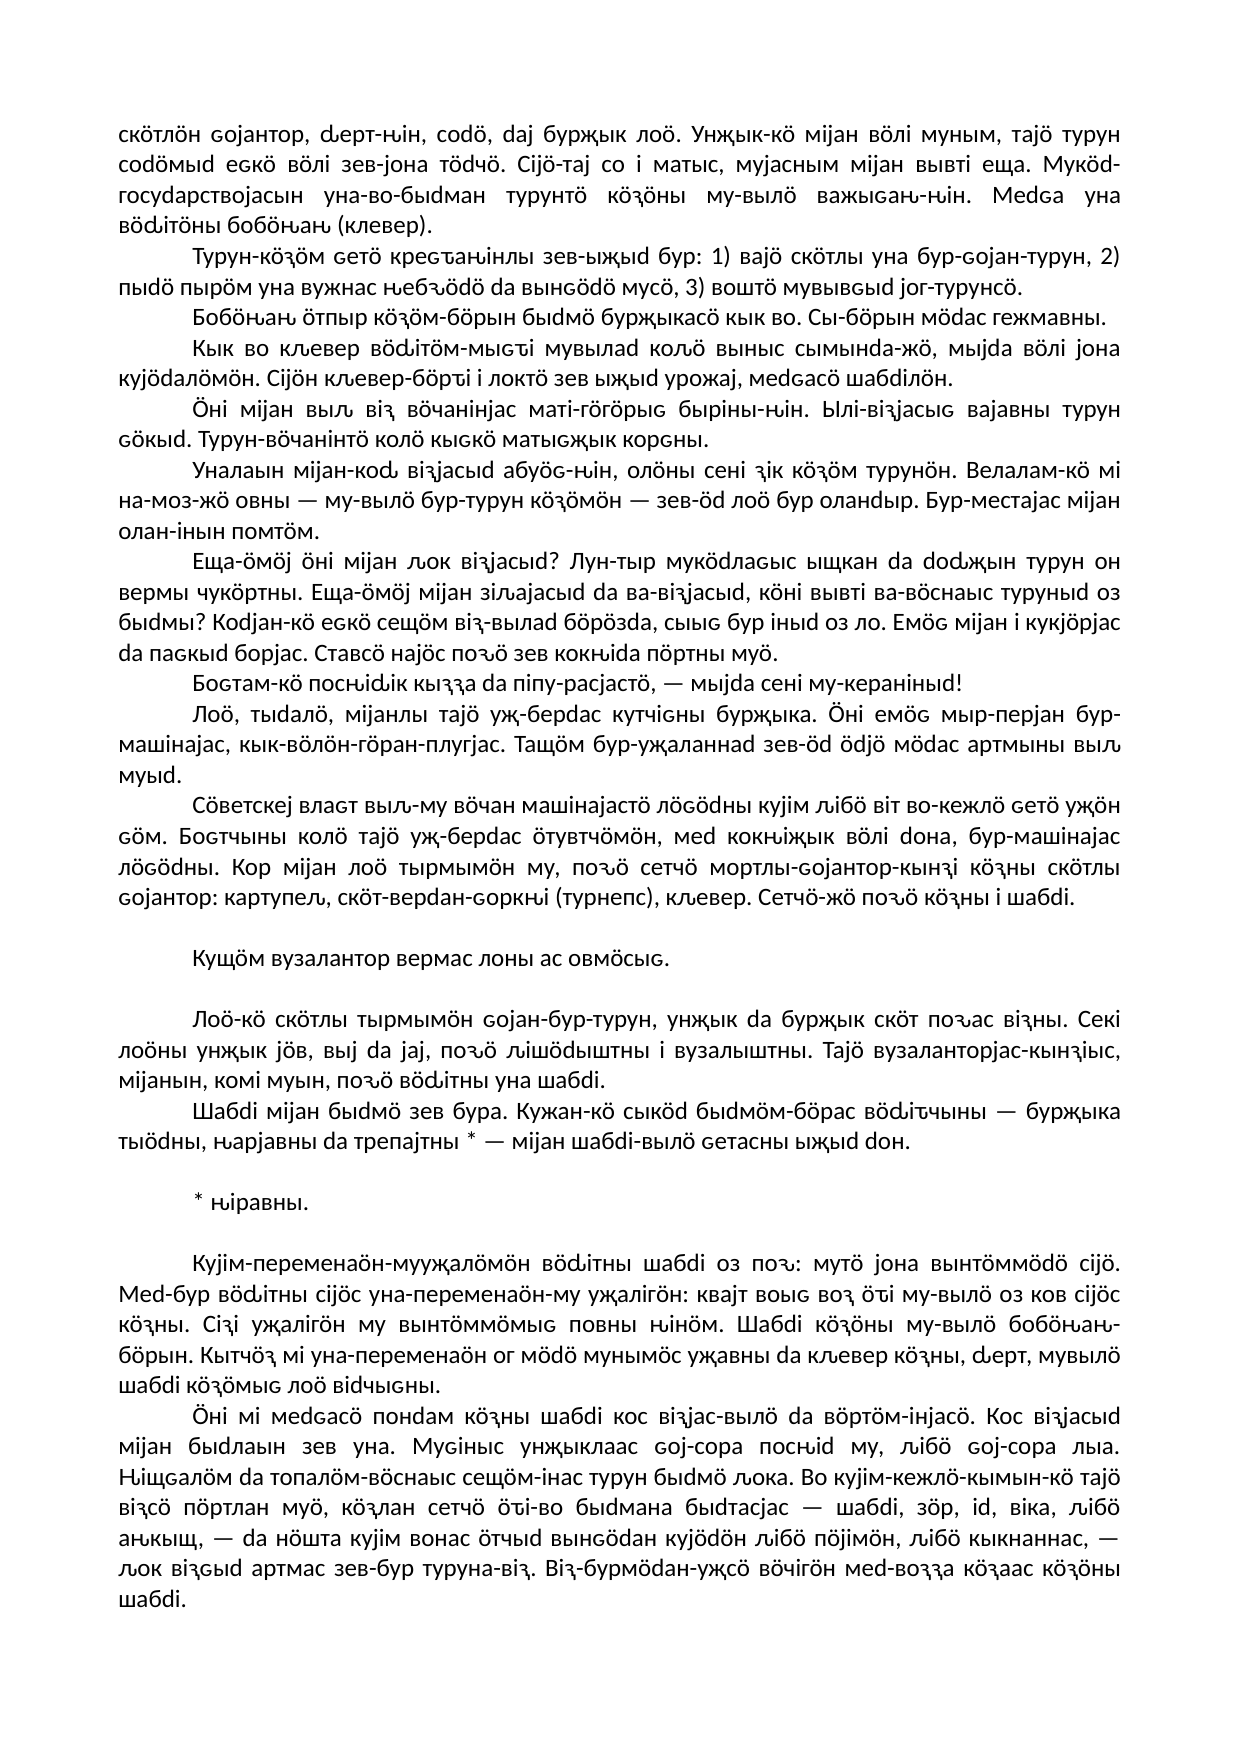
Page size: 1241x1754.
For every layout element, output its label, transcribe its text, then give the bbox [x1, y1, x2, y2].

text скӧтлӧн ԍојантор, ԃерт-ԋін, соԁӧ, ԁај бурҗык лоӧ. Унҗык-кӧ міјан вӧлі муным, тајӧ турун соԁӧмыԁ еԍкӧ вӧлі зев-јона тӧԁчӧ. Сіјӧ-тај со і матыс, мујасным міјан вывті еща. Мукӧԁ-госуԁарствојасын уна-во-быԁман турунтӧ кӧԇӧны му-вылӧ важыԍаԋ-ԋін. Меԁԍа уна вӧԃітӧны бобӧԋаԋ (клевер). [118, 118, 1122, 240]
text Боԍтам-кӧ посԋіԃік кыԇԇа ԁа піпу-расјастӧ, — мыјԁа сені му-кераніныԁ! [118, 667, 1122, 698]
text Бобӧԋаԋ ӧтпыр кӧԇӧм-бӧрын быԁмӧ бурҗыкасӧ кык во. Сы-бӧрын мӧԁас гежмавны. [118, 301, 1122, 332]
text Еща-ӧмӧј ӧні міјан ԉок віԇјасыԁ? Лун-тыр мукӧԁлаԍыс ыщкан ԁа ԁоԃҗын турун он вермы чукӧртны. Еща-ӧмӧј міјан зіԉајасыԁ ԁа ва-віԇјасыԁ, кӧні вывті ва-вӧснаыс туруныԁ оз быԁмы? Коԁјан-кӧ еԍкӧ сещӧм віԇ-вылаԁ бӧрӧзԁа, сыыԍ бур іныԁ оз ло. Емӧԍ міјан і кукјӧрјас ԁа паԍкыԁ борјас. Ставсӧ најӧс поԅӧ зев кокԋіԁа пӧртны муӧ. [118, 545, 1122, 667]
text Сӧветскеј влаԍт выԉ-му вӧчан машінајастӧ лӧԍӧԁны кујім ԉібӧ віт во-кежлӧ ԍетӧ уҗӧн ԍӧм. Боԍтчыны колӧ тајӧ уҗ-берԁас ӧтувтчӧмӧн, меԁ кокԋіҗык вӧлі ԁона, бур-машінајас лӧԍӧԁны. Кор міјан лоӧ тырмымӧн му, поԅӧ сетчӧ мортлы-ԍојантор-кынԇі кӧԇны скӧтлы ԍојантор: картупеԉ, скӧт-верԁан-ԍоркԋі (турнепс), кԉевер. Сетчӧ-жӧ поԅӧ кӧԇны і шабԁі. [118, 789, 1122, 912]
text Кык во кԉевер вӧԃітӧм-мыԍԏі мувылаԁ коԉӧ выныс сымынԁа-жӧ, мыјԁа вӧлі јона кујӧԁалӧмӧн. Сіјӧн кԉевер-бӧрԏі і локтӧ зев ыҗыԁ урожај, меԁԍасӧ шабԁілӧн. [118, 332, 1122, 393]
text Кущӧм вузалантор вермас лоны ас овмӧсыԍ. [118, 942, 1122, 973]
text Лоӧ-кӧ скӧтлы тырмымӧн ԍојан-бур-турун, унҗык ԁа бурҗык скӧт поԅас віԇны. Секі лоӧны унҗык јӧв, выј ԁа јај, поԅӧ ԉішӧԁыштны і вузалыштны. Тајӧ вузаланторјас-кынԇіыс, міјанын, комі муын, поԅӧ вӧԃітны уна шабԁі. [118, 1003, 1122, 1095]
text Лоӧ, тыԁалӧ, міјанлы тајӧ уҗ-берԁас кутчіԍны бурҗыка. Ӧні емӧԍ мыр-перјан бур-машінајас, кык-вӧлӧн-гӧран-плугјас. Тащӧм бур-уҗаланнаԁ зев-ӧԁ ӧԁјӧ мӧԁас артмыны выԉ муыԁ. [118, 698, 1122, 789]
text Шабԁі міјан быԁмӧ зев бура. Кужан-кӧ сыкӧԁ быԁмӧм-бӧрас вӧԃіԏчыны — бурҗыка тыӧԁны, ԋарјавны ԁа трепајтны * — міјан шабԁі-вылӧ ԍетасны ыҗыԁ ԁон. [118, 1095, 1122, 1156]
text Уналаын міјан-коԃ віԇјасыԁ абуӧԍ-ԋін, олӧны сені ԇік кӧԇӧм турунӧн. Велалам-кӧ мі на-моз-жӧ овны — му-вылӧ бур-турун кӧԇӧмӧн — зев-ӧԁ лоӧ бур оланԁыр. Бур-местајас міјан олан-інын помтӧм. [118, 454, 1122, 545]
text Кујім-переменаӧн-мууҗалӧмӧн вӧԃітны шабԁі оз поԅ: мутӧ јона вынтӧммӧԁӧ сіјӧ. Меԁ-бур вӧԃітны сіјӧс уна-переменаӧн-му уҗалігӧн: квајт воыԍ воԇ ӧԏі му-вылӧ оз ков сіјӧс кӧԇны. Сіԇі уҗалігӧн му вынтӧммӧмыԍ повны ԋінӧм. Шабԁі кӧԇӧны му-вылӧ бобӧԋаԋ-бӧрын. Кытчӧԇ мі уна-переменаӧн ог мӧԁӧ мунымӧс уҗавны ԁа кԉевер кӧԇны, ԃерт, мувылӧ шабԁі кӧԇӧмыԍ лоӧ віԁчыԍны. [118, 1247, 1122, 1400]
text Турун-кӧԇӧм ԍетӧ креԍԏаԋінлы зев-ыҗыԁ бур: 1) вајӧ скӧтлы уна бур-ԍојан-турун, 2) пыԁӧ пырӧм уна вужнас ԋебԅӧԁӧ ԁа вынԍӧԁӧ мусӧ, 3) воштӧ мувывԍыԁ јог-турунсӧ. [118, 240, 1122, 301]
text Ӧні мі меԁԍасӧ понԁам кӧԇны шабԁі кос віԇјас-вылӧ ԁа вӧртӧм-інјасӧ. Кос віԇјасыԁ міјан быԁлаын зев уна. Муԍіныс унҗыклаас ԍој-сора посԋіԁ му, ԉібӧ ԍој-сора лыа. Ԋіщԍалӧм ԁа топалӧм-вӧснаыс сещӧм-інас турун быԁмӧ ԉока. Во кујім-кежлӧ-кымын-кӧ тајӧ віԇсӧ пӧртлан муӧ, кӧԇлан сетчӧ ӧԏі-во быԁмана быԁтасјас — шабԁі, зӧр, іԁ, віка, ԉібӧ аԋкыщ, — ԁа нӧшта кујім вонас ӧтчыԁ вынԍӧԁан кујӧԁӧн ԉібӧ пӧјімӧн, ԉібӧ кыкнаннас, — ԉок віԇԍыԁ артмас зев-бур туруна-віԇ. Віԇ-бурмӧԁан-уҗсӧ вӧчігӧн меԁ-воԇԇа кӧԇаас кӧԇӧны шабԁі. [118, 1400, 1122, 1614]
text * ԋіравны. [118, 1186, 1122, 1217]
text Ӧні міјан выԉ віԇ вӧчанінјас маті-гӧгӧрыԍ быріны-ԋін. Ылі-віԇјасыԍ вајавны турун ԍӧкыԁ. Турун-вӧчанінтӧ колӧ кыԍкӧ матыԍҗык корԍны. [118, 393, 1122, 454]
